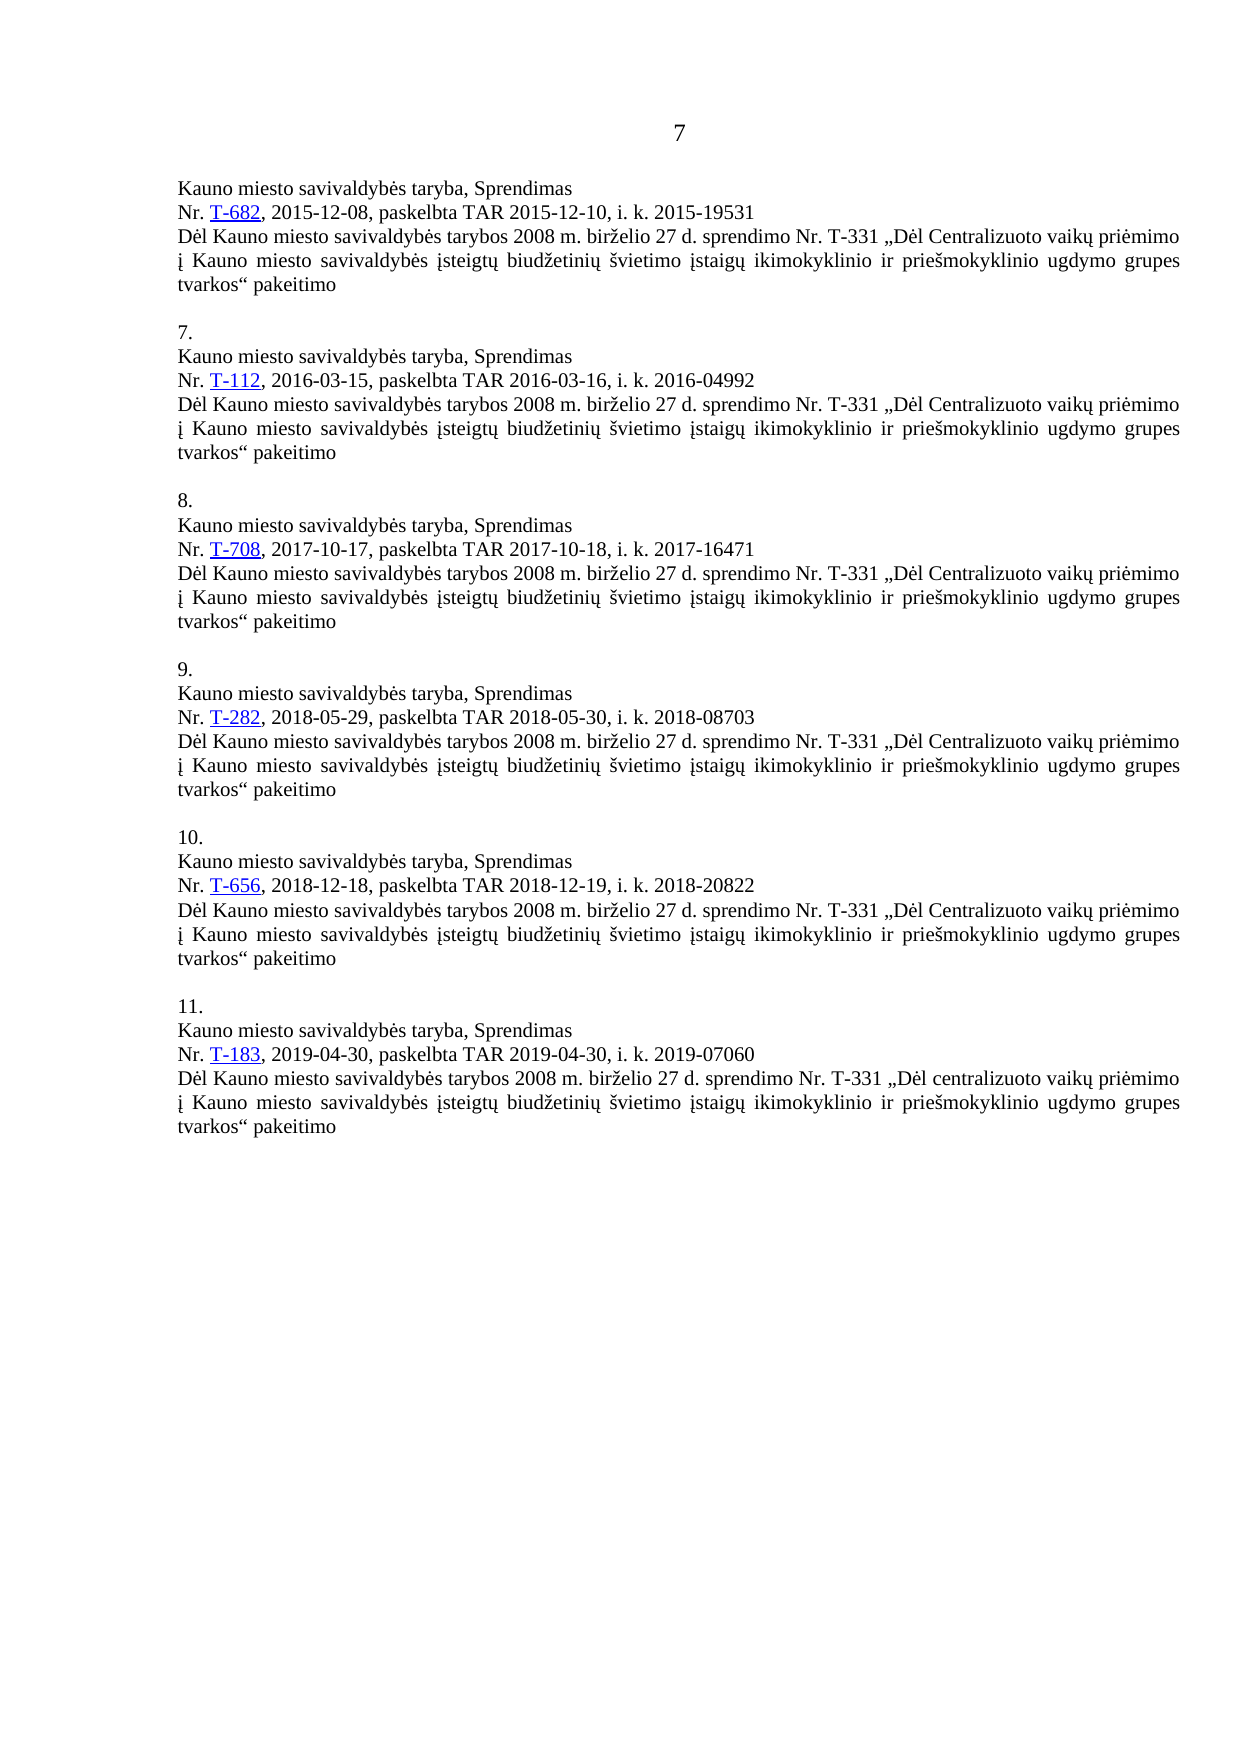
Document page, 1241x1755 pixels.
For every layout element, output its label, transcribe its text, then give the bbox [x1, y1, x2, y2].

text Nr. T-112, 2016-03-15, paskelbta TAR 2016-03-16, i. k. 2016-04992 [177, 368, 1181, 392]
text Nr. T-183, 2019-04-30, paskelbta TAR 2019-04-30, i. k. 2019-07060 [177, 1042, 1181, 1066]
text 10. [177, 825, 1181, 849]
text Kauno miesto savivaldybės taryba, Sprendimas [177, 176, 1181, 200]
text 9. [177, 657, 1181, 681]
text Dėl Kauno miesto savivaldybės tarybos 2008 m. birželio 27 d. sprendimo Nr. T-331 „Dėl Centralizuoto vaikų priėmimo į Kauno miesto savivaldybės įsteigtų biudžetinių švietimo įstaigų ikimokyklinio ir priešmokyklinio ugdymo grupes tvarkos“ pakeitimo [177, 392, 1181, 464]
text Kauno miesto savivaldybės taryba, Sprendimas [177, 681, 1181, 705]
text Nr. T-708, 2017-10-17, paskelbta TAR 2017-10-18, i. k. 2017-16471 [177, 537, 1181, 561]
text Nr. T-282, 2018-05-29, paskelbta TAR 2018-05-30, i. k. 2018-08703 [177, 705, 1181, 729]
text Kauno miesto savivaldybės taryba, Sprendimas [177, 849, 1181, 873]
text 8. [177, 488, 1181, 512]
text Dėl Kauno miesto savivaldybės tarybos 2008 m. birželio 27 d. sprendimo Nr. T-331 „Dėl Centralizuoto vaikų priėmimo į Kauno miesto savivaldybės įsteigtų biudžetinių švietimo įstaigų ikimokyklinio ir priešmokyklinio ugdymo grupes tvarkos“ pakeitimo [177, 224, 1181, 296]
text Dėl Kauno miesto savivaldybės tarybos 2008 m. birželio 27 d. sprendimo Nr. T-331 „Dėl Centralizuoto vaikų priėmimo į Kauno miesto savivaldybės įsteigtų biudžetinių švietimo įstaigų ikimokyklinio ir priešmokyklinio ugdymo grupes tvarkos“ pakeitimo [177, 561, 1181, 633]
text Kauno miesto savivaldybės taryba, Sprendimas [177, 512, 1181, 537]
text Kauno miesto savivaldybės taryba, Sprendimas [177, 1018, 1181, 1042]
text Nr. T-656, 2018-12-18, paskelbta TAR 2018-12-19, i. k. 2018-20822 [177, 873, 1181, 897]
text 7. [177, 320, 1181, 344]
text Kauno miesto savivaldybės taryba, Sprendimas [177, 344, 1181, 368]
text Dėl Kauno miesto savivaldybės tarybos 2008 m. birželio 27 d. sprendimo Nr. T-331 „Dėl Centralizuoto vaikų priėmimo į Kauno miesto savivaldybės įsteigtų biudžetinių švietimo įstaigų ikimokyklinio ir priešmokyklinio ugdymo grupes tvarkos“ pakeitimo [177, 897, 1181, 970]
text Nr. T-682, 2015-12-08, paskelbta TAR 2015-12-10, i. k. 2015-19531 [177, 200, 1181, 224]
text 11. [177, 994, 1181, 1018]
text Dėl Kauno miesto savivaldybės tarybos 2008 m. birželio 27 d. sprendimo Nr. T-331 „Dėl Centralizuoto vaikų priėmimo į Kauno miesto savivaldybės įsteigtų biudžetinių švietimo įstaigų ikimokyklinio ir priešmokyklinio ugdymo grupes tvarkos“ pakeitimo [177, 729, 1181, 801]
text Dėl Kauno miesto savivaldybės tarybos 2008 m. birželio 27 d. sprendimo Nr. T-331 „Dėl centralizuoto vaikų priėmimo į Kauno miesto savivaldybės įsteigtų biudžetinių švietimo įstaigų ikimokyklinio ir priešmokyklinio ugdymo grupes tvarkos“ pakeitimo [177, 1066, 1181, 1138]
